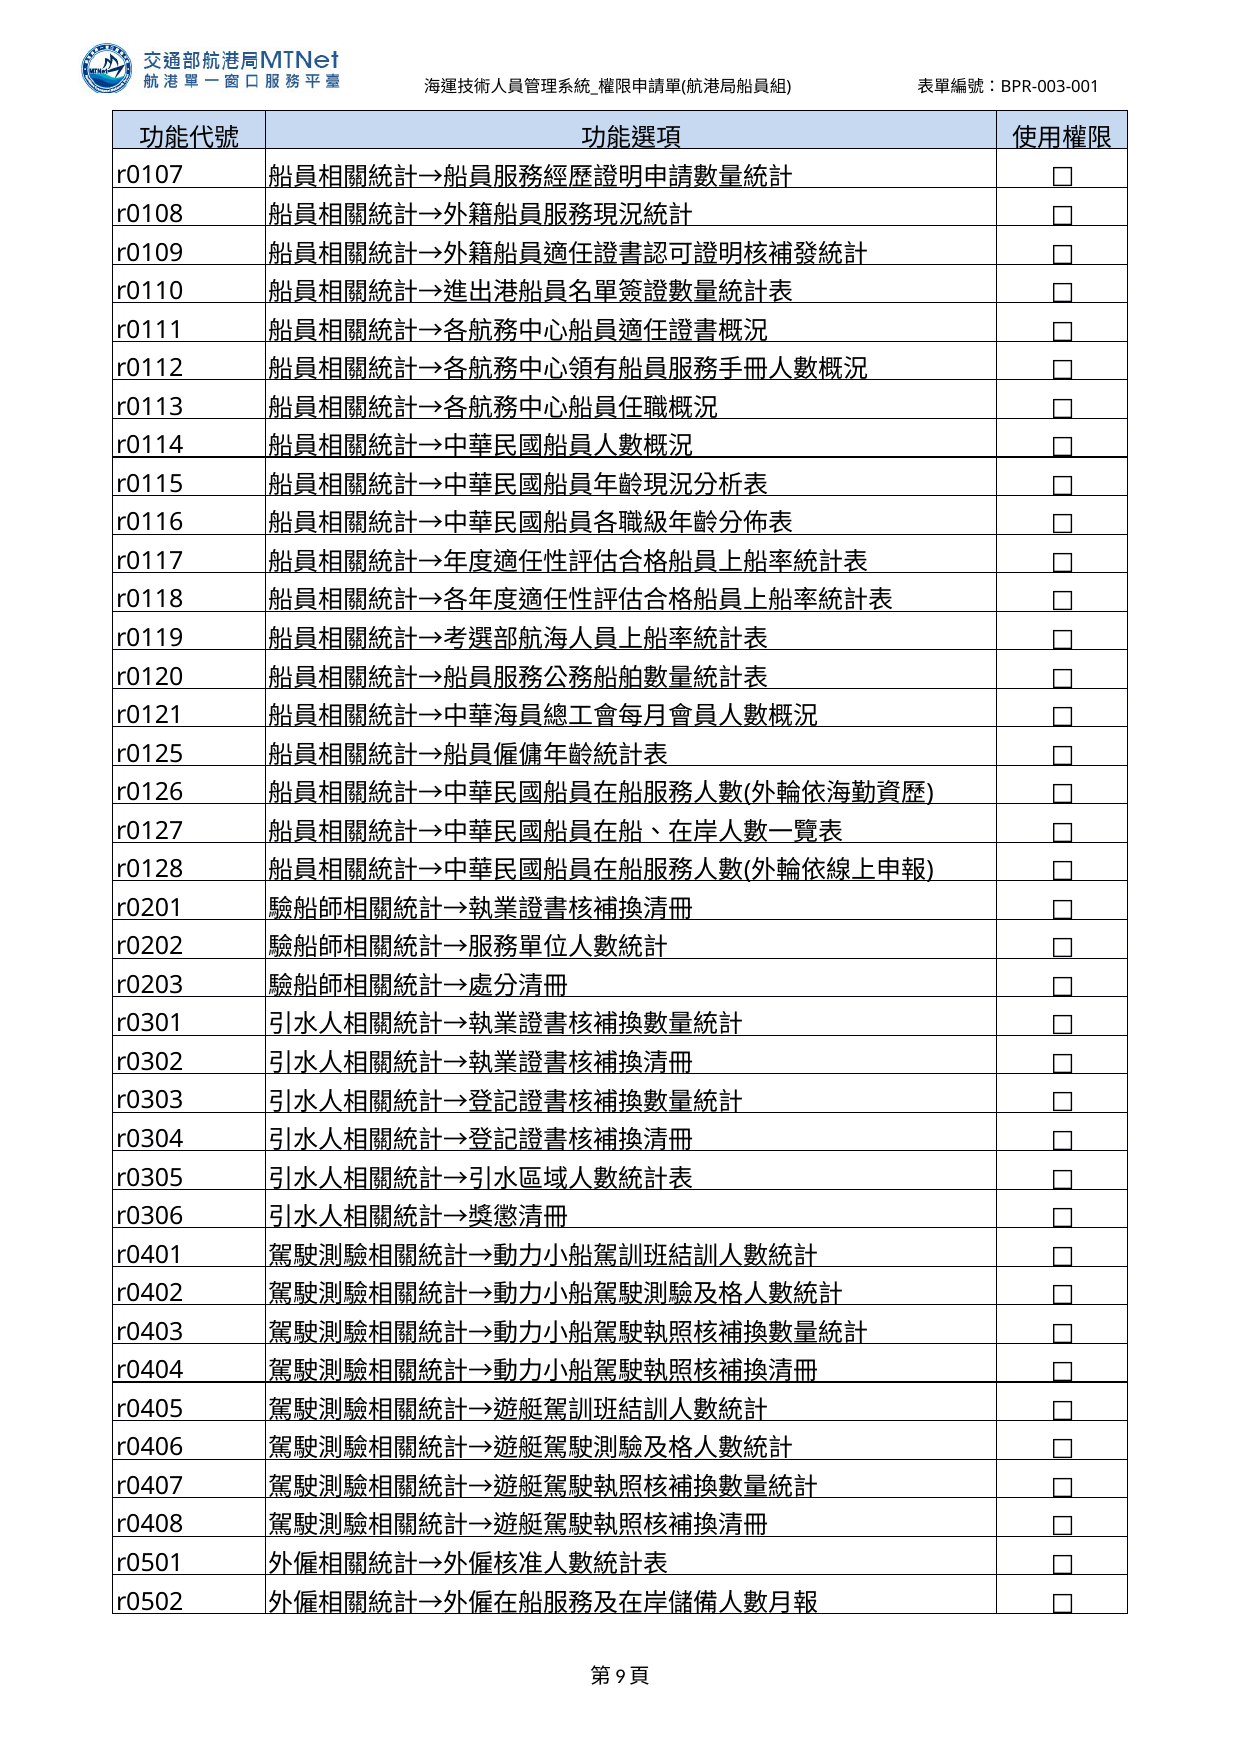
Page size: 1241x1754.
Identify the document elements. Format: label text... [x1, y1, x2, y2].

table_cell 船員相關統計→外籍船員適任證書認可證明核補發統計 [266, 226, 996, 264]
table_cell □ [997, 1537, 1127, 1574]
table_header 使用權限 [997, 111, 1127, 148]
table_cell 船員相關統計→中華民國船員各職級年齡分佈表 [266, 496, 996, 533]
table_cell □ [997, 226, 1127, 264]
table_cell r0114 [113, 419, 265, 456]
picture [75, 41, 346, 93]
table_cell r0305 [113, 1151, 265, 1189]
table_cell □ [997, 1228, 1127, 1266]
table_cell r0407 [113, 1460, 265, 1497]
table_cell 船員相關統計→中華民國船員在船服務人數(外輪依海勤資歷) [266, 766, 996, 803]
table_cell □ [997, 1498, 1127, 1536]
table_cell □ [997, 843, 1127, 880]
table_cell r0113 [113, 380, 265, 418]
table_cell r0203 [113, 959, 265, 996]
table_cell □ [997, 920, 1127, 957]
table_header 功能選項 [266, 111, 996, 148]
table_cell 船員相關統計→中華民國船員在船、在岸人數一覽表 [266, 804, 996, 842]
table_cell 外僱相關統計→外僱在船服務及在岸儲備人數月報 [266, 1575, 996, 1613]
table_cell r0304 [113, 1113, 265, 1150]
table_cell 船員相關統計→各年度適任性評估合格船員上船率統計表 [266, 573, 996, 611]
table_cell 船員相關統計→各航務中心領有船員服務手冊人數概況 [266, 342, 996, 379]
table_cell r0128 [113, 843, 265, 880]
table_cell 駕駛測驗相關統計→遊艇駕駛執照核補換清冊 [266, 1498, 996, 1536]
table_cell r0408 [113, 1498, 265, 1536]
table_cell r0502 [113, 1575, 265, 1613]
table_cell r0116 [113, 496, 265, 533]
table_cell 駕駛測驗相關統計→動力小船駕駛測驗及格人數統計 [266, 1267, 996, 1304]
table_cell 船員相關統計→中華海員總工會每月會員人數概況 [266, 689, 996, 726]
table_cell r0107 [113, 149, 265, 187]
table_cell r0115 [113, 458, 265, 495]
table_cell r0126 [113, 766, 265, 803]
table_cell □ [997, 1036, 1127, 1073]
table_cell r0112 [113, 342, 265, 379]
table_cell r0302 [113, 1036, 265, 1073]
table_cell 船員相關統計→年度適任性評估合格船員上船率統計表 [266, 535, 996, 572]
table_cell □ [997, 265, 1127, 302]
table_cell r0110 [113, 265, 265, 302]
table_cell r0120 [113, 650, 265, 688]
table_cell 外僱相關統計→外僱核准人數統計表 [266, 1537, 996, 1574]
table_cell r0121 [113, 689, 265, 726]
table_cell 駕駛測驗相關統計→遊艇駕駛執照核補換數量統計 [266, 1460, 996, 1497]
table_cell □ [997, 1190, 1127, 1227]
table_cell □ [997, 1344, 1127, 1381]
table_cell r0406 [113, 1421, 265, 1458]
table_cell 引水人相關統計→登記證書核補換數量統計 [266, 1074, 996, 1112]
table_cell □ [997, 612, 1127, 649]
table_cell 船員相關統計→外籍船員服務現況統計 [266, 188, 996, 225]
table_header 功能代號 [113, 111, 265, 148]
table_cell r0119 [113, 612, 265, 649]
table_cell r0118 [113, 573, 265, 611]
table_cell □ [997, 303, 1127, 341]
table_cell r0109 [113, 226, 265, 264]
table_cell 船員相關統計→各航務中心船員適任證書概況 [266, 303, 996, 341]
table_cell r0108 [113, 188, 265, 225]
table_cell □ [997, 149, 1127, 187]
table_cell r0306 [113, 1190, 265, 1227]
table_cell 駕駛測驗相關統計→遊艇駕訓班結訓人數統計 [266, 1383, 996, 1420]
table_cell 船員相關統計→各航務中心船員任職概況 [266, 380, 996, 418]
table_cell r0501 [113, 1537, 265, 1574]
table_cell □ [997, 419, 1127, 456]
table_cell □ [997, 650, 1127, 688]
table_cell □ [997, 804, 1127, 842]
table_cell 駕駛測驗相關統計→遊艇駕駛測驗及格人數統計 [266, 1421, 996, 1458]
table_cell 船員相關統計→中華民國船員人數概況 [266, 419, 996, 456]
table_cell 引水人相關統計→登記證書核補換清冊 [266, 1113, 996, 1150]
table_cell 駕駛測驗相關統計→動力小船駕訓班結訓人數統計 [266, 1228, 996, 1266]
table_cell □ [997, 997, 1127, 1034]
table_cell □ [997, 1074, 1127, 1112]
table_cell □ [997, 1421, 1127, 1458]
table_cell 駕駛測驗相關統計→動力小船駕駛執照核補換數量統計 [266, 1305, 996, 1343]
table_cell r0111 [113, 303, 265, 341]
table_cell □ [997, 689, 1127, 726]
table_cell 船員相關統計→船員服務經歷證明申請數量統計 [266, 149, 996, 187]
table_cell r0125 [113, 727, 265, 765]
table_cell r0404 [113, 1344, 265, 1381]
table_cell □ [997, 380, 1127, 418]
table_cell 船員相關統計→中華民國船員年齡現況分析表 [266, 458, 996, 495]
table_cell 船員相關統計→進出港船員名單簽證數量統計表 [266, 265, 996, 302]
table_cell 駕駛測驗相關統計→動力小船駕駛執照核補換清冊 [266, 1344, 996, 1381]
table_cell r0403 [113, 1305, 265, 1343]
table_cell r0201 [113, 881, 265, 919]
table_cell 引水人相關統計→執業證書核補換清冊 [266, 1036, 996, 1073]
table_cell 船員相關統計→考選部航海人員上船率統計表 [266, 612, 996, 649]
table_cell r0401 [113, 1228, 265, 1266]
table_cell r0303 [113, 1074, 265, 1112]
table_cell □ [997, 496, 1127, 533]
table_cell □ [997, 188, 1127, 225]
table_cell 船員相關統計→船員服務公務船舶數量統計表 [266, 650, 996, 688]
table_cell □ [997, 342, 1127, 379]
table_cell r0127 [113, 804, 265, 842]
table_cell r0117 [113, 535, 265, 572]
table_cell 驗船師相關統計→服務單位人數統計 [266, 920, 996, 957]
table_cell 引水人相關統計→引水區域人數統計表 [266, 1151, 996, 1189]
table_cell □ [997, 1460, 1127, 1497]
table_cell 引水人相關統計→執業證書核補換數量統計 [266, 997, 996, 1034]
table_cell r0301 [113, 997, 265, 1034]
table_cell 驗船師相關統計→處分清冊 [266, 959, 996, 996]
table_cell 驗船師相關統計→執業證書核補換清冊 [266, 881, 996, 919]
table_cell □ [997, 1575, 1127, 1613]
table_cell □ [997, 881, 1127, 919]
table_cell □ [997, 959, 1127, 996]
table_cell 船員相關統計→船員僱傭年齡統計表 [266, 727, 996, 765]
table_cell □ [997, 1151, 1127, 1189]
table_cell □ [997, 1267, 1127, 1304]
table_cell r0402 [113, 1267, 265, 1304]
table_cell □ [997, 535, 1127, 572]
table_cell □ [997, 573, 1127, 611]
table_cell 船員相關統計→中華民國船員在船服務人數(外輪依線上申報) [266, 843, 996, 880]
table_cell □ [997, 1113, 1127, 1150]
table_cell □ [997, 766, 1127, 803]
table_cell □ [997, 727, 1127, 765]
table_cell r0202 [113, 920, 265, 957]
table_cell □ [997, 1305, 1127, 1343]
table_cell 引水人相關統計→獎懲清冊 [266, 1190, 996, 1227]
table_cell r0405 [113, 1383, 265, 1420]
table_cell □ [997, 1383, 1127, 1420]
table_cell □ [997, 458, 1127, 495]
